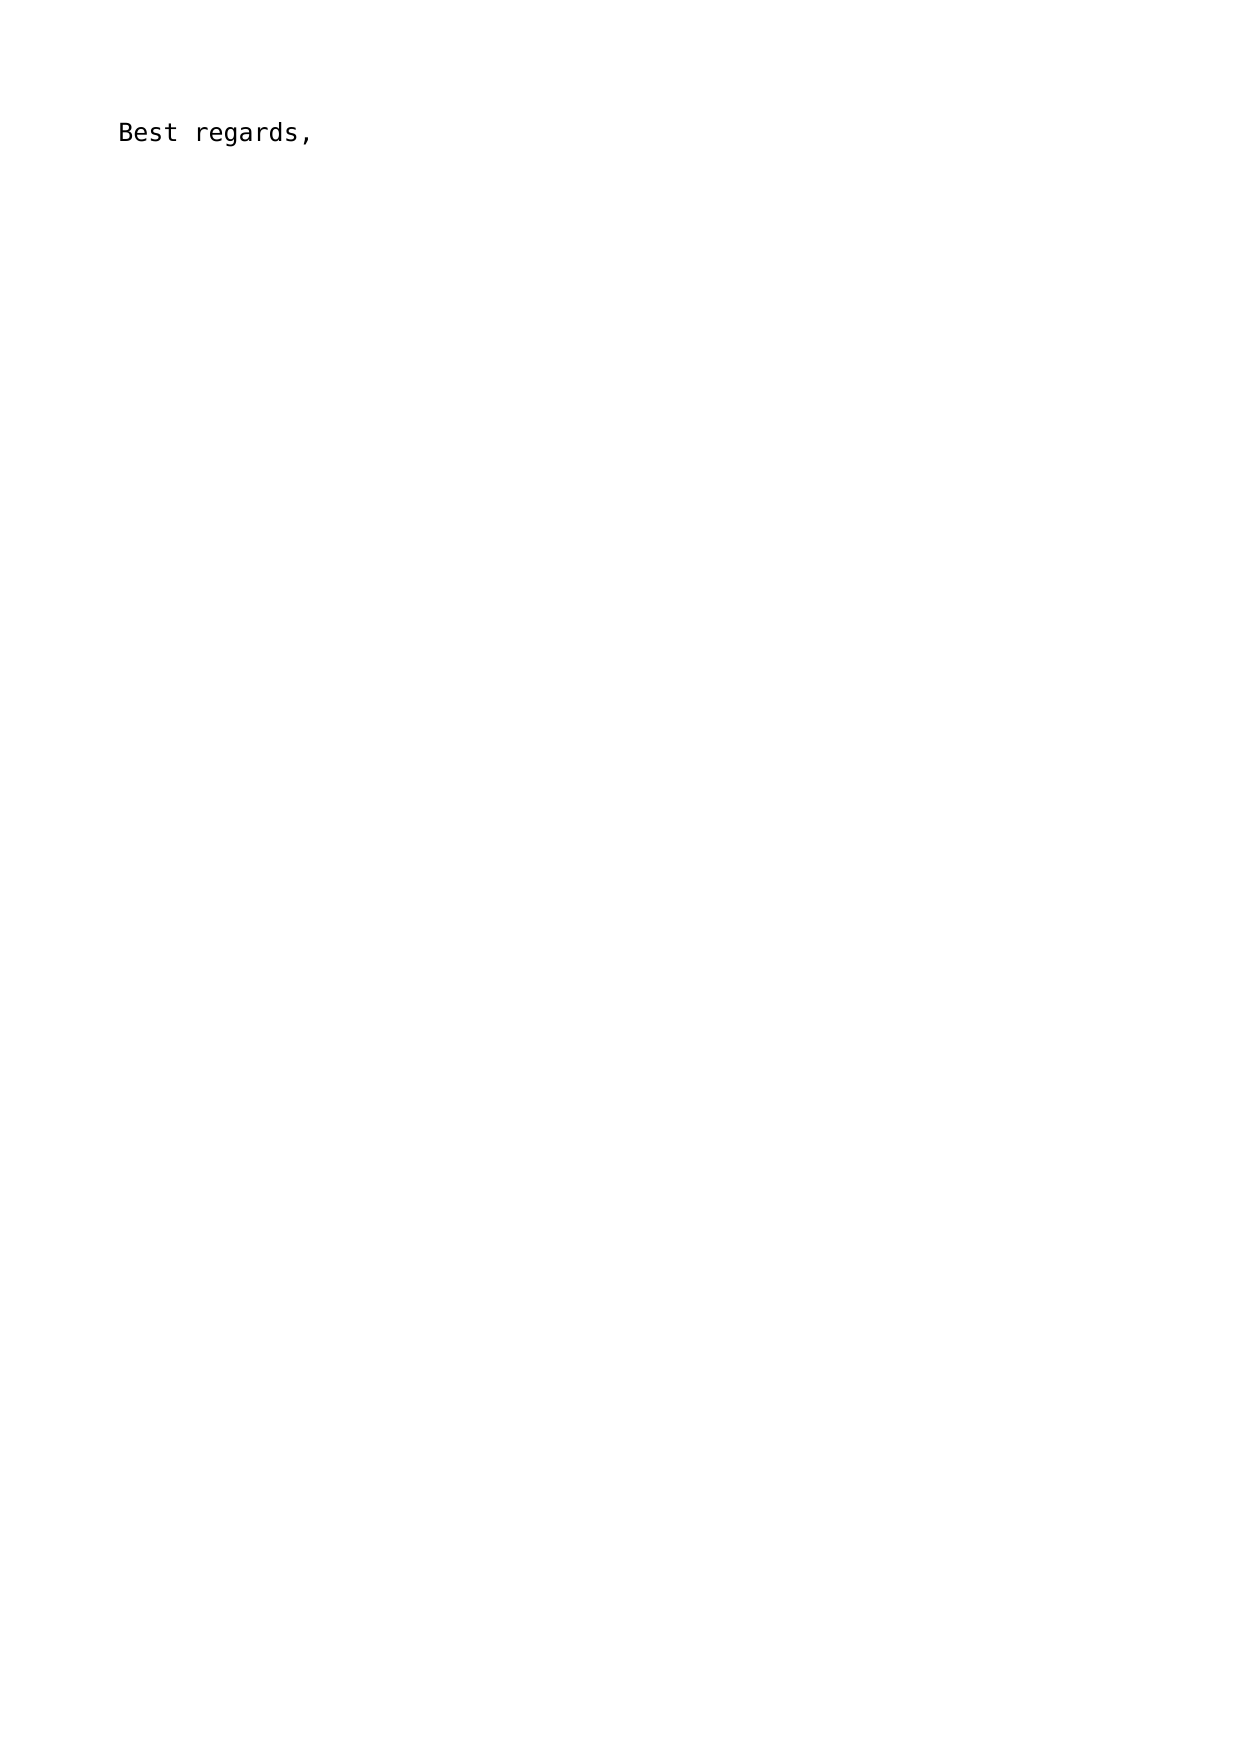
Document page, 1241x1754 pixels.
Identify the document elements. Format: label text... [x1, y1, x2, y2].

text Best regards, [118, 118, 1122, 147]
